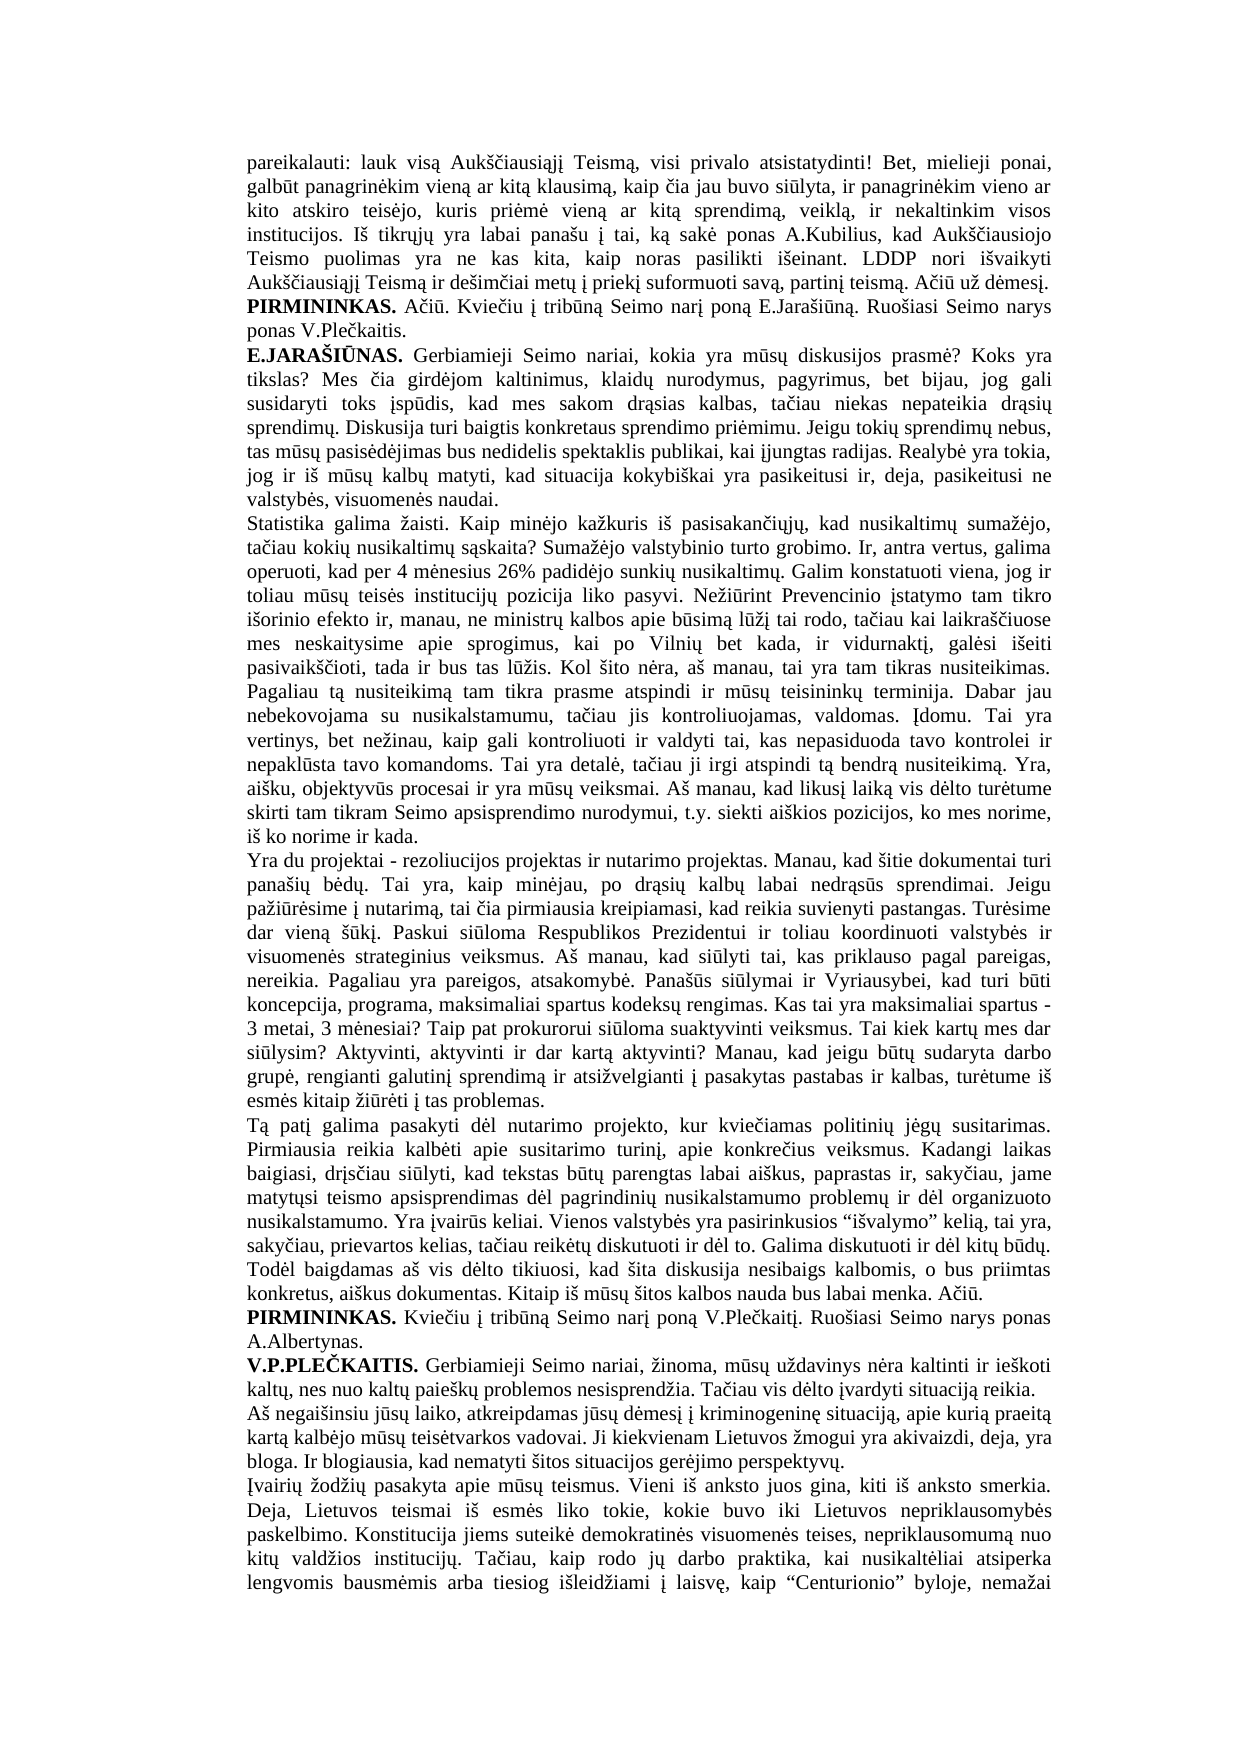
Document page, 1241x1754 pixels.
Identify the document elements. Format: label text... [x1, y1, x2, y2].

text PIRMININKAS. Kviečiu į tribūną Seimo narį poną V.Plečkaitį. Ruošiasi Seimo narys ponas A.Albertynas. [247, 1305, 1053, 1353]
text Aš negaišinsiu jūsų laiko, atkreipdamas jūsų dėmesį į kriminogeninę situaciją, apie kurią praeitą kartą kalbėjo mūsų teisėtvarkos vadovai. Ji kiekvienam Lietuvos žmogui yra akivaizdi, deja, yra bloga. Ir blogiausia, kad nematyti šitos situacijos gerėjimo perspektyvų. [247, 1401, 1053, 1473]
text PIRMININKAS. Ačiū. Kviečiu į tribūną Seimo narį poną E.Jarašiūną. Ruošiasi Seimo narys ponas V.Plečkaitis. [247, 294, 1053, 342]
text Tą patį galima pasakyti dėl nutarimo projekto, kur kviečiamas politinių jėgų susitarimas. Pirmiausia reikia kalbėti apie susitarimo turinį, apie konkrečius veiksmus. Kadangi laikas baigiasi, drįsčiau siūlyti, kad tekstas būtų parengtas labai aiškus, paprastas ir, sakyčiau, jame matytųsi teismo apsisprendimas dėl pagrindinių nusikalstamumo problemų ir dėl organizuoto nusikalstamumo. Yra įvairūs keliai. Vienos valstybės yra pasirinkusios “išvalymo” kelią, tai yra, sakyčiau, prievartos kelias, tačiau reikėtų diskutuoti ir dėl to. Galima diskutuoti ir dėl kitų būdų. Todėl baigdamas aš vis dėlto tikiuosi, kad šita diskusija nesibaigs kalbomis, o bus priimtas konkretus, aiškus dokumentas. Kitaip iš mūsų šitos kalbos nauda bus labai menka. Ačiū. [247, 1112, 1053, 1305]
text Statistika galima žaisti. Kaip minėjo kažkuris iš pasisakančiųjų, kad nusikaltimų sumažėjo, tačiau kokių nusikaltimų sąskaita? Sumažėjo valstybinio turto grobimo. Ir, antra vertus, galima operuoti, kad per 4 mėnesius 26% padidėjo sunkių nusikaltimų. Galim konstatuoti viena, jog ir toliau mūsų teisės institucijų pozicija liko pasyvi. Nežiūrint Prevencinio įstatymo tam tikro išorinio efekto ir, manau, ne ministrų kalbos apie būsimą lūžį tai rodo, tačiau kai laikraščiuose mes neskaitysime apie sprogimus, kai po Vilnių bet kada, ir vidurnaktį, galėsi išeiti pasivaikščioti, tada ir bus tas lūžis. Kol šito nėra, aš manau, tai yra tam tikras nusiteikimas. Pagaliau tą nusiteikimą tam tikra prasme atspindi ir mūsų teisininkų terminija. Dabar jau nebekovojama su nusikalstamumu, tačiau jis kontroliuojamas, valdomas. Įdomu. Tai yra vertinys, bet nežinau, kaip gali kontroliuoti ir valdyti tai, kas nepasiduoda tavo kontrolei ir nepaklūsta tavo komandoms. Tai yra detalė, tačiau ji irgi atspindi tą bendrą nusiteikimą. Yra, aišku, objektyvūs procesai ir yra mūsų veiksmai. Aš manau, kad likusį laiką vis dėlto turėtume skirti tam tikram Seimo apsisprendimo nurodymui, t.y. siekti aiškios pozicijos, ko mes norime, iš ko norime ir kada. [247, 511, 1053, 848]
text pareikalauti: lauk visą Aukščiausiąjį Teismą, visi privalo atsistatydinti! Bet, mielieji ponai, galbūt panagrinėkim vieną ar kitą klausimą, kaip čia jau buvo siūlyta, ir panagrinėkim vieno ar kito atskiro teisėjo, kuris priėmė vieną ar kitą sprendimą, veiklą, ir nekaltinkim visos institucijos. Iš tikrųjų yra labai panašu į tai, ką sakė ponas A.Kubilius, kad Aukščiausiojo Teismo puolimas yra ne kas kita, kaip noras pasilikti išeinant. LDDP nori išvaikyti Aukščiausiąjį Teismą ir dešimčiai metų į priekį suformuoti savą, partinį teismą. Ačiū už dėmesį. [247, 150, 1053, 294]
text V.P.PLEČKAITIS. Gerbiamieji Seimo nariai, žinoma, mūsų uždavinys nėra kaltinti ir ieškoti kaltų, nes nuo kaltų paieškų problemos nesisprendžia. Tačiau vis dėlto įvardyti situaciją reikia. [247, 1353, 1053, 1401]
text Įvairių žodžių pasakyta apie mūsų teismus. Vieni iš anksto juos gina, kiti iš anksto smerkia. Deja, Lietuvos teismai iš esmės liko tokie, kokie buvo iki Lietuvos nepriklausomybės paskelbimo. Konstitucija jiems suteikė demokratinės visuomenės teises, nepriklausomumą nuo kitų valdžios institucijų. Tačiau, kaip rodo jų darbo praktika, kai nusikaltėliai atsiperka lengvomis bausmėmis arba tiesiog išleidžiami į laisvę, kaip “Centurionio” byloje, nemažai [247, 1473, 1053, 1594]
text E.JARAŠIŪNAS. Gerbiamieji Seimo nariai, kokia yra mūsų diskusijos prasmė? Koks yra tikslas? Mes čia girdėjom kaltinimus, klaidų nurodymus, pagyrimus, bet bijau, jog gali susidaryti toks įspūdis, kad mes sakom drąsias kalbas, tačiau niekas nepateikia drąsių sprendimų. Diskusija turi baigtis konkretaus sprendimo priėmimu. Jeigu tokių sprendimų nebus, tas mūsų pasisėdėjimas bus nedidelis spektaklis publikai, kai įjungtas radijas. Realybė yra tokia, jog ir iš mūsų kalbų matyti, kad situacija kokybiškai yra pasikeitusi ir, deja, pasikeitusi ne valstybės, visuomenės naudai. [247, 342, 1053, 511]
text Yra du projektai - rezoliucijos projektas ir nutarimo projektas. Manau, kad šitie dokumentai turi panašių bėdų. Tai yra, kaip minėjau, po drąsių kalbų labai nedrąsūs sprendimai. Jeigu pažiūrėsime į nutarimą, tai čia pirmiausia kreipiamasi, kad reikia suvienyti pastangas. Turėsime dar vieną šūkį. Paskui siūloma Respublikos Prezidentui ir toliau koordinuoti valstybės ir visuomenės strateginius veiksmus. Aš manau, kad siūlyti tai, kas priklauso pagal pareigas, nereikia. Pagaliau yra pareigos, atsakomybė. Panašūs siūlymai ir Vyriausybei, kad turi būti koncepcija, programa, maksimaliai spartus kodeksų rengimas. Kas tai yra maksimaliai spartus - 3 metai, 3 mėnesiai? Taip pat prokurorui siūloma suaktyvinti veiksmus. Tai kiek kartų mes dar siūlysim? Aktyvinti, aktyvinti ir dar kartą aktyvinti? Manau, kad jeigu būtų sudaryta darbo grupė, rengianti galutinį sprendimą ir atsižvelgianti į pasakytas pastabas ir kalbas, turėtume iš esmės kitaip žiūrėti į tas problemas. [247, 848, 1053, 1112]
